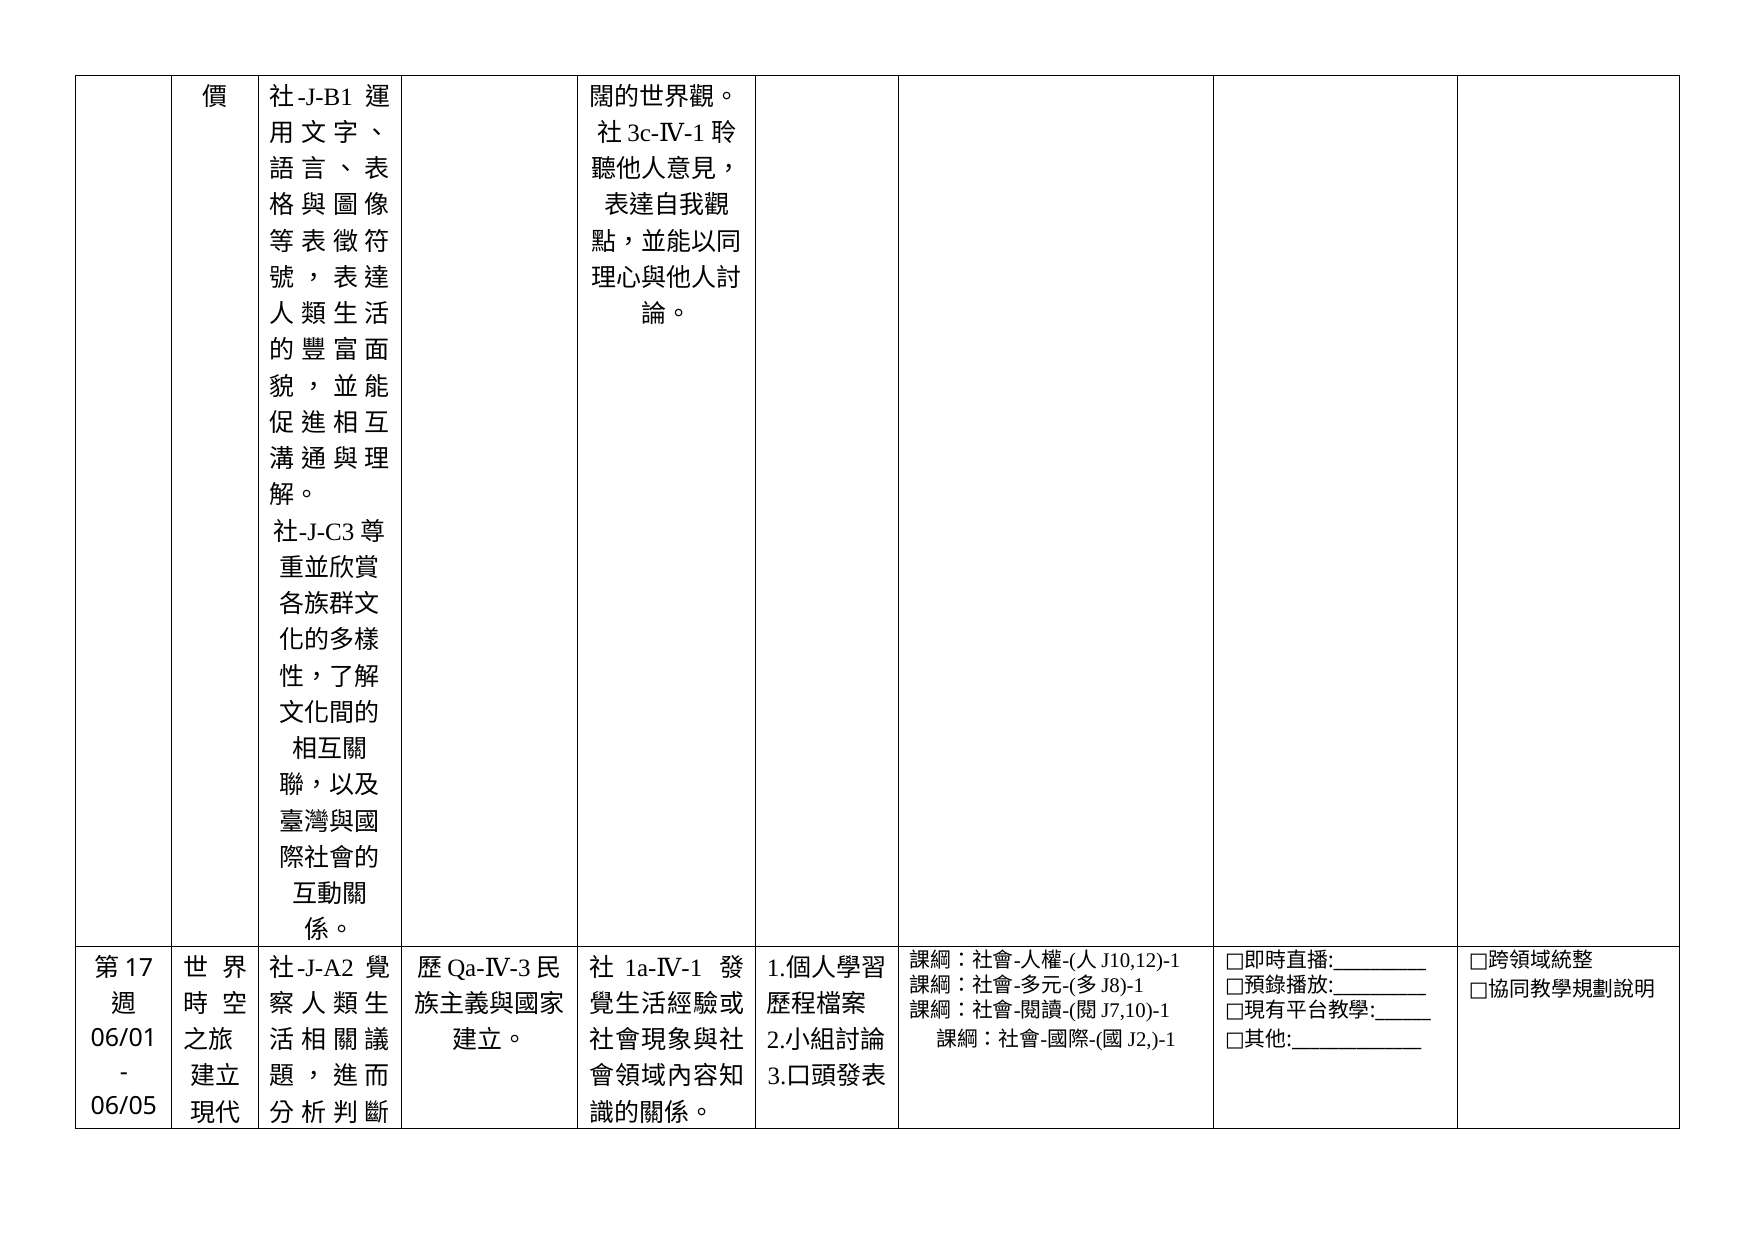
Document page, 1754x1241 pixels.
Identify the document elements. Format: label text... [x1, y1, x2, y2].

table_cell 社-J-A2 覺察人類生活相關議題，進而分析判斷 [259, 947, 401, 1128]
table_cell [899, 76, 1213, 946]
table_cell 課綱：社會-人權-(人J10,12)-1 課綱：社會-多元-(多J8)-1 課綱：社會-閱讀-(閱J7,10)-1 課綱：社會-國際-(國J2,)-1 [899, 947, 1213, 1128]
table_cell 闊的世界觀。 社3c-Ⅳ-1 聆聽他人意見，表達自我觀點，並能以同理心與他人討論。 [578, 76, 755, 946]
table_cell 社1a-Ⅳ-1 發覺生活經驗或社會現象與社會領域內容知識的關係。 [578, 947, 755, 1128]
table_cell [1458, 76, 1679, 946]
table_cell [1214, 76, 1457, 946]
table_cell 歷Qa-Ⅳ-3 民族主義與國家建立。 [402, 947, 577, 1128]
table_cell □跨領域統整 □協同教學規劃說明 [1458, 947, 1679, 1128]
table_cell 世界時空之旅 建立現代 [172, 947, 258, 1128]
table_cell [76, 76, 171, 946]
table_cell [756, 76, 898, 946]
table_cell 社-J-B1 運用文字、語言、表格與圖像等表徵符號，表達人類生活的豐富面貌，並能促進相互溝通與理解。 社-J-C3 尊重並欣賞各族群文化的多樣性，了解文化間的相互關聯，以及臺灣與國際社會的互動關係。 [259, 76, 401, 946]
table_cell □即時直播:__________ □預錄播放:__________ □現有平台教學:______ □其他:______________ [1214, 947, 1457, 1128]
table_cell 1.個人學習歷程檔案 2.小組討論 3.口頭發表 [756, 947, 898, 1128]
table_cell 價 [172, 76, 258, 946]
table_cell 第17週 06/01-06/05 [76, 947, 171, 1128]
table_cell [402, 76, 577, 946]
